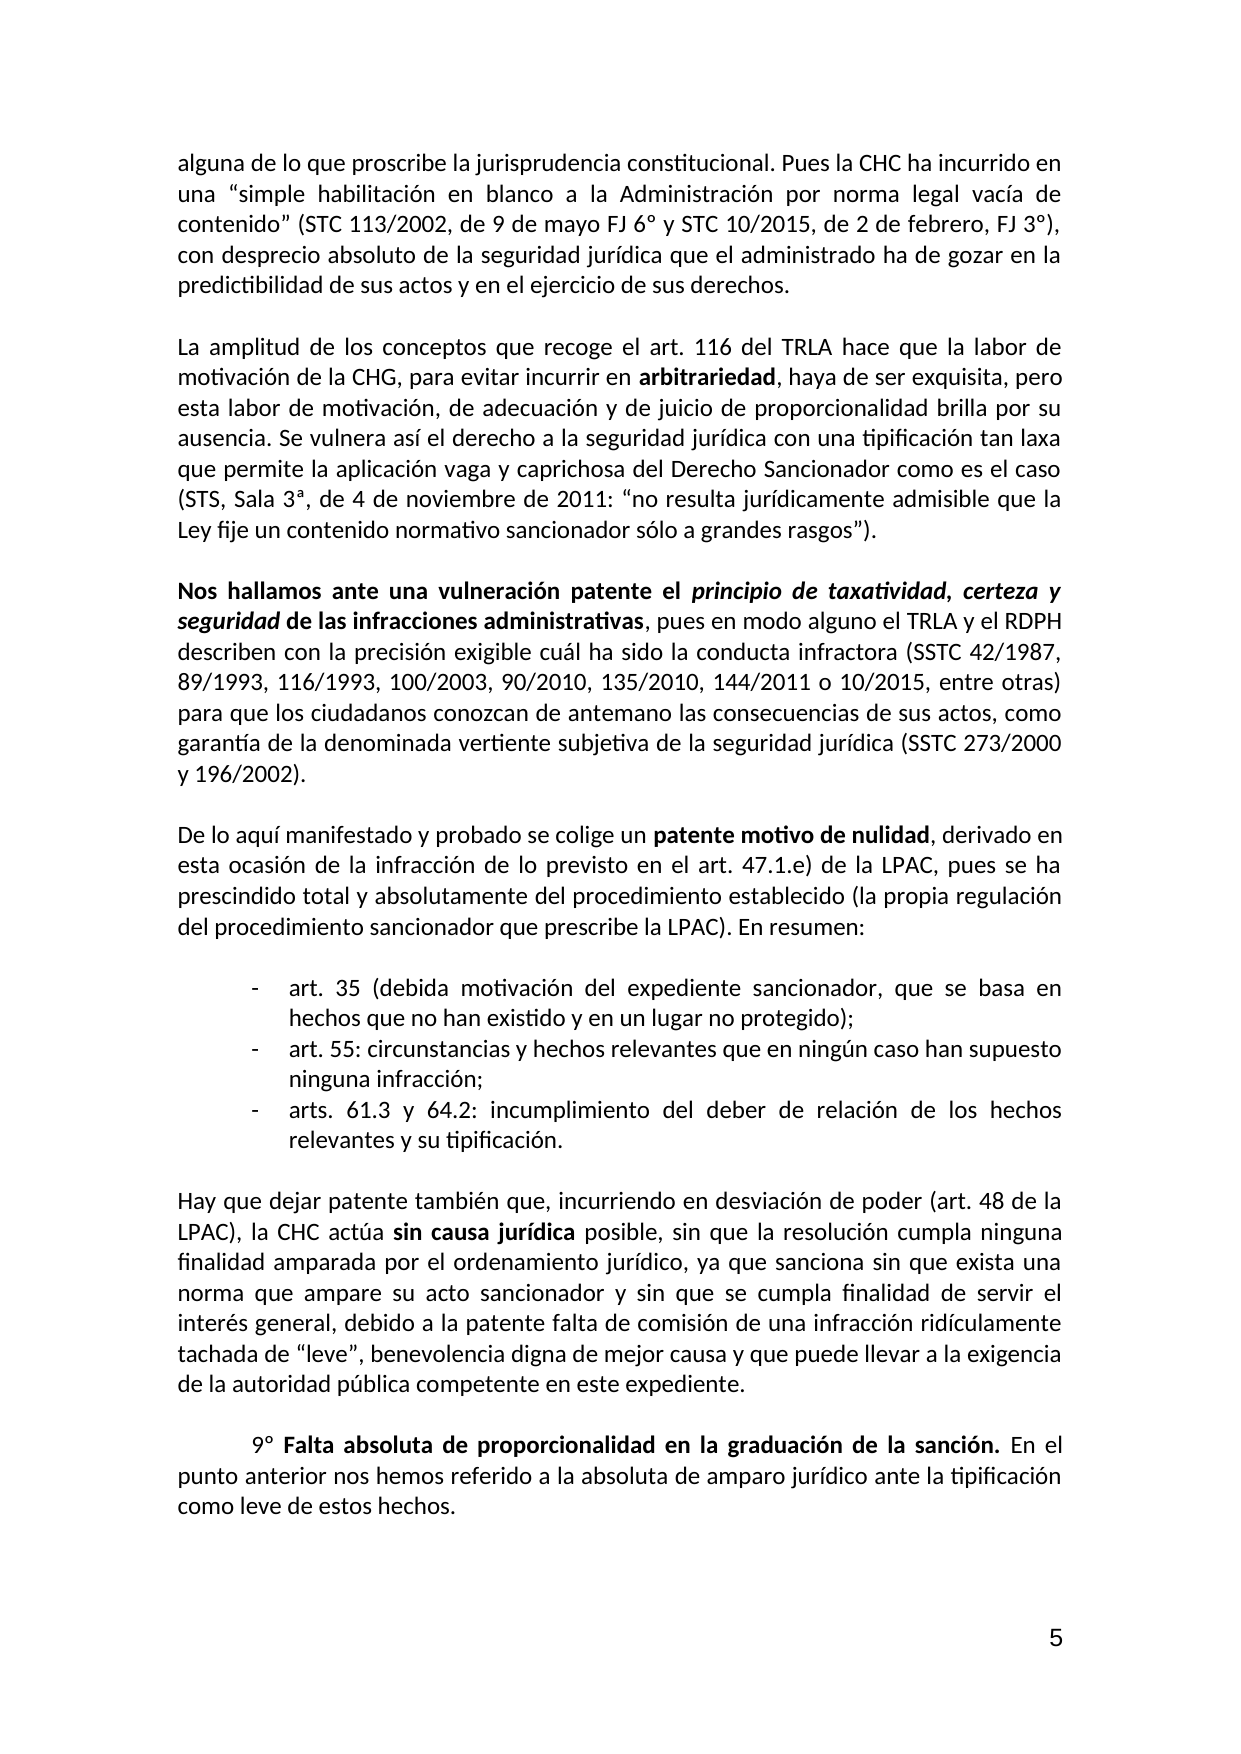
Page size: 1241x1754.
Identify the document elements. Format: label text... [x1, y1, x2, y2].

text La amplitud de los conceptos que recoge el art. 116 del TRLA hace que la labor de motivación de la CHG, para evitar incurrir en arbitrariedad, haya de ser exquisita, pero esta labor de motivación, de adecuación y de juicio de proporcionalidad brilla por su ausencia. Se vulnera así el derecho a la seguridad jurídica con una tipificación tan laxa que permite la aplicación vaga y caprichosa del Derecho Sancionador como es el caso (STS, Sala 3ª, de 4 de noviembre de 2011: “no resulta jurídicamente admisible que la Ley fije un contenido normativo sancionador sólo a grandes rasgos”). [177, 331, 1063, 544]
text Nos hallamos ante una vulneración patente el principio de taxatividad, certeza y seguridad de las infracciones administrativas, pues en modo alguno el TRLA y el RDPH describen con la precisión exigible cuál ha sido la conducta infractora (SSTC 42/1987, 89/1993, 116/1993, 100/2003, 90/2010, 135/2010, 144/2011 o 10/2015, entre otras) para que los ciudadanos conozcan de antemano las consecuencias de sus actos, como garantía de la denominada vertiente subjetiva de la seguridad jurídica (SSTC 273/2000 y 196/2002). [177, 575, 1063, 788]
list art. 35 (debida motivación del expediente sancionador, que se basa en hechos que no han existido y en un lugar no protegido); [251, 972, 1063, 1033]
text Hay que dejar patente también que, incurriendo en desviación de poder (art. 48 de la LPAC), la CHC actúa sin causa jurídica posible, sin que la resolución cumpla ninguna finalidad amparada por el ordenamiento jurídico, ya que sanciona sin que exista una norma que ampare su acto sancionador y sin que se cumpla finalidad de servir el interés general, debido a la patente falta de comisión de una infracción ridículamente tachada de “leve”, benevolencia digna de mejor causa y que puede llevar a la exigencia de la autoridad pública competente en este expediente. [177, 1185, 1063, 1399]
text De lo aquí manifestado y probado se colige un patente motivo de nulidad, derivado en esta ocasión de la infracción de lo previsto en el art. 47.1.e) de la LPAC, pues se ha prescindido total y absolutamente del procedimiento establecido (la propia regulación del procedimiento sancionador que prescribe la LPAC). En resumen: [177, 819, 1063, 941]
list art. 55: circunstancias y hechos relevantes que en ningún caso han supuesto ninguna infracción; [251, 1033, 1063, 1094]
text 9º Falta absoluta de proporcionalidad en la graduación de la sanción. En el punto anterior nos hemos referido a la absoluta de amparo jurídico ante la tipificación como leve de estos hechos. [177, 1429, 1063, 1521]
list arts. 61.3 y 64.2: incumplimiento del deber de relación de los hechos relevantes y su tipificación. [251, 1094, 1063, 1155]
text alguna de lo que proscribe la jurisprudencia constitucional. Pues la CHC ha incurrido en una “simple habilitación en blanco a la Administración por norma legal vacía de contenido” (STC 113/2002, de 9 de mayo FJ 6º y STC 10/2015, de 2 de febrero, FJ 3º), con desprecio absoluto de la seguridad jurídica que el administrado ha de gozar en la predictibilidad de sus actos y en el ejercicio de sus derechos. [177, 148, 1063, 300]
